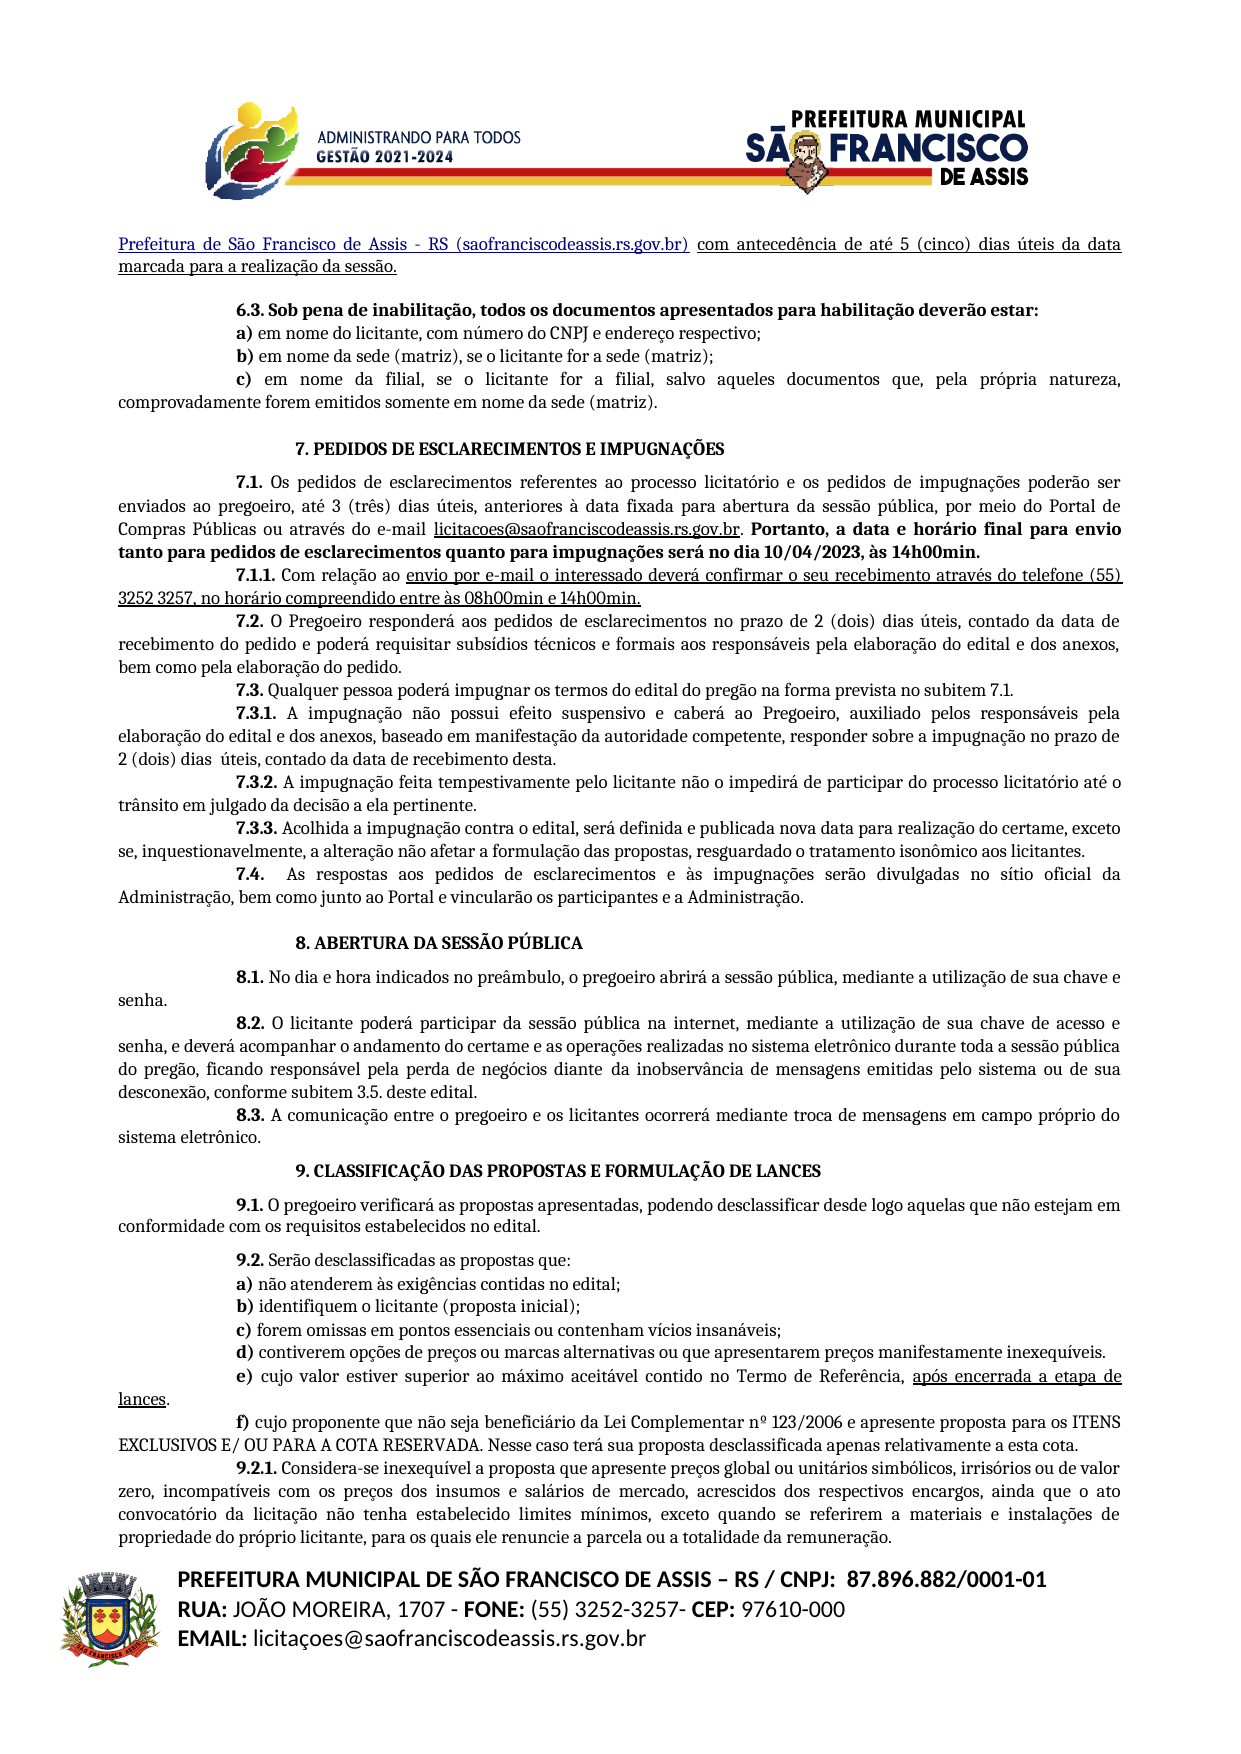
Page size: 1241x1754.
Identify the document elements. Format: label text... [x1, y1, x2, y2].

text c) em nome da filial, se o licitante for a filial, salvo aqueles documentos que, pela própria natureza, comprovadamente forem emitidos somente em nome da sede (matriz). [118, 369, 1122, 413]
text 6.3. Sob pena de inabilitação, todos os documentos apresentados para habilitação deverão estar: [118, 300, 1122, 321]
text 7.4. As respostas aos pedidos de esclarecimentos e às impugnações serão divulgadas no sítio oficial da Administração, bem como junto ao Portal e vincularão os participantes e a Administração. [118, 863, 1122, 908]
text 7. PEDIDOS DE ESCLARECIMENTOS E IMPUGNAÇÕES [118, 438, 1122, 459]
text a) em nome do licitante, com número do CNPJ e endereço respectivo; [118, 323, 1122, 344]
text 8.2. O licitante poderá participar da sessão pública na internet, mediante a utilização de sua chave de acesso e senha, e deverá acompanhar o andamento do certame e as operações realizadas no sistema eletrônico durante toda a sessão pública do pregão, ficando responsável pela perda de negócios diante da inobservância de mensagens emitidas pelo sistema ou de sua desconexão, conforme subitem 3.5. deste edital. [118, 1013, 1122, 1103]
text f) cujo proponente que não seja beneficiário da Lei Complementar nº 123/2006 e apresente proposta para os ITENS EXCLUSIVOS E/ OU PARA A COTA RESERVADA. Nesse caso terá sua proposta desclassificada apenas relativamente a esta cota. [118, 1411, 1122, 1456]
text e) cujo valor estiver superior ao máximo aceitável contido no Termo de Referência, após encerrada a etapa de lances. [118, 1365, 1122, 1410]
text 9.2. Serão desclassificadas as propostas que: [118, 1250, 1122, 1272]
text 7.3. Qualquer pessoa poderá impugnar os termos do edital do pregão na forma prevista no subitem 7.1. [118, 679, 1122, 701]
text 7.3.3. Acolhida a impugnação contra o edital, será definida e publicada nova data para realização do certame, exceto se, inquestionavelmente, a alteração não afetar a formulação das propostas, resguardado o tratamento isonômico aos licitantes. [118, 817, 1122, 862]
text 7.1. Os pedidos de esclarecimentos referentes ao processo licitatório e os pedidos de impugnações poderão ser enviados ao pregoeiro, até 3 (três) dias úteis, anteriores à data fixada para abertura da sessão pública, por meio do Portal de Compras Públicas ou através do e-mail licitacoes@saofranciscodeassis.rs.gov.br. Portanto, a data e horário final para envio tanto para pedidos de esclarecimentos quanto para impugnações será no dia 10/04/2023, às 14h00min. [118, 472, 1122, 563]
text 7.3.1. A impugnação não possui efeito suspensivo e caberá ao Pregoeiro, auxiliado pelos responsáveis pela elaboração do edital e dos anexos, baseado em manifestação da autoridade competente, responder sobre a impugnação no prazo de 2 (dois) dias úteis, contado da data de recebimento desta. [118, 702, 1122, 770]
text c) forem omissas em pontos essenciais ou contenham vícios insanáveis; [118, 1319, 1122, 1341]
text b) em nome da sede (matriz), se o licitante for a sede (matriz); [118, 346, 1122, 367]
text 7.3.2. A impugnação feita tempestivamente pelo licitante não o impedirá de participar do processo licitatório até o trânsito em julgado da decisão a ela pertinente. [118, 771, 1122, 816]
text 7.2. O Pregoeiro responderá aos pedidos de esclarecimentos no prazo de 2 (dois) dias úteis, contado da data de recebimento do pedido e poderá requisitar subsídios técnicos e formais aos responsáveis pela elaboração do edital e dos anexos, bem como pela elaboração do pedido. [118, 610, 1122, 678]
text - Prefeitura de São Francisco de Assis - RS (saofranciscodeassis.rs.gov.br) com antecedência de até 5 (cinco) dias úteis da data marcada para a realização da sessão. [118, 234, 1122, 277]
text b) identifiquem o licitante (proposta inicial); [118, 1296, 1122, 1318]
text d) contiverem opções de preços ou marcas alternativas ou que apresentarem preços manifestamente inexequíveis. [118, 1342, 1122, 1364]
text a) não atenderem às exigências contidas no edital; [118, 1273, 1122, 1294]
text 7.1.1. Com relação ao envio por e-mail o interessado deverá confirmar o seu recebimento através do telefone (55) 3252 3257, no horário compreendido entre às 08h00min e 14h00min. [118, 564, 1122, 609]
text 8.1. No dia e hora indicados no preâmbulo, o pregoeiro abrirá a sessão pública, mediante a utilização de sua chave e senha. [118, 967, 1122, 1011]
text 8.3. A comunicação entre o pregoeiro e os licitantes ocorrerá mediante troca de mensagens em campo próprio do sistema eletrônico. [118, 1105, 1122, 1148]
text 8. ABERTURA DA SESSÃO PÚBLICA [118, 932, 1122, 954]
text 9.2.1. Considera-se inexequível a proposta que apresente preços global ou unitários simbólicos, irrisórios ou de valor zero, incompatíveis com os preços dos insumos e salários de mercado, acrescidos dos respectivos encargos, ainda que o ato convocatório da licitação não tenha estabelecido limites mínimos, exceto quando se referirem a materiais e instalações de propriedade do próprio licitante, para os quais ele renuncie a parcela ou a totalidade da remuneração. [118, 1457, 1122, 1548]
text 9.1. O pregoeiro verificará as propostas apresentadas, podendo desclassificar desde logo aquelas que não estejam em conformidade com os requisitos estabelecidos no edital. [118, 1194, 1122, 1237]
text 9. CLASSIFICAÇÃO DAS PROPOSTAS E FORMULAÇÃO DE LANCES [118, 1160, 1122, 1182]
